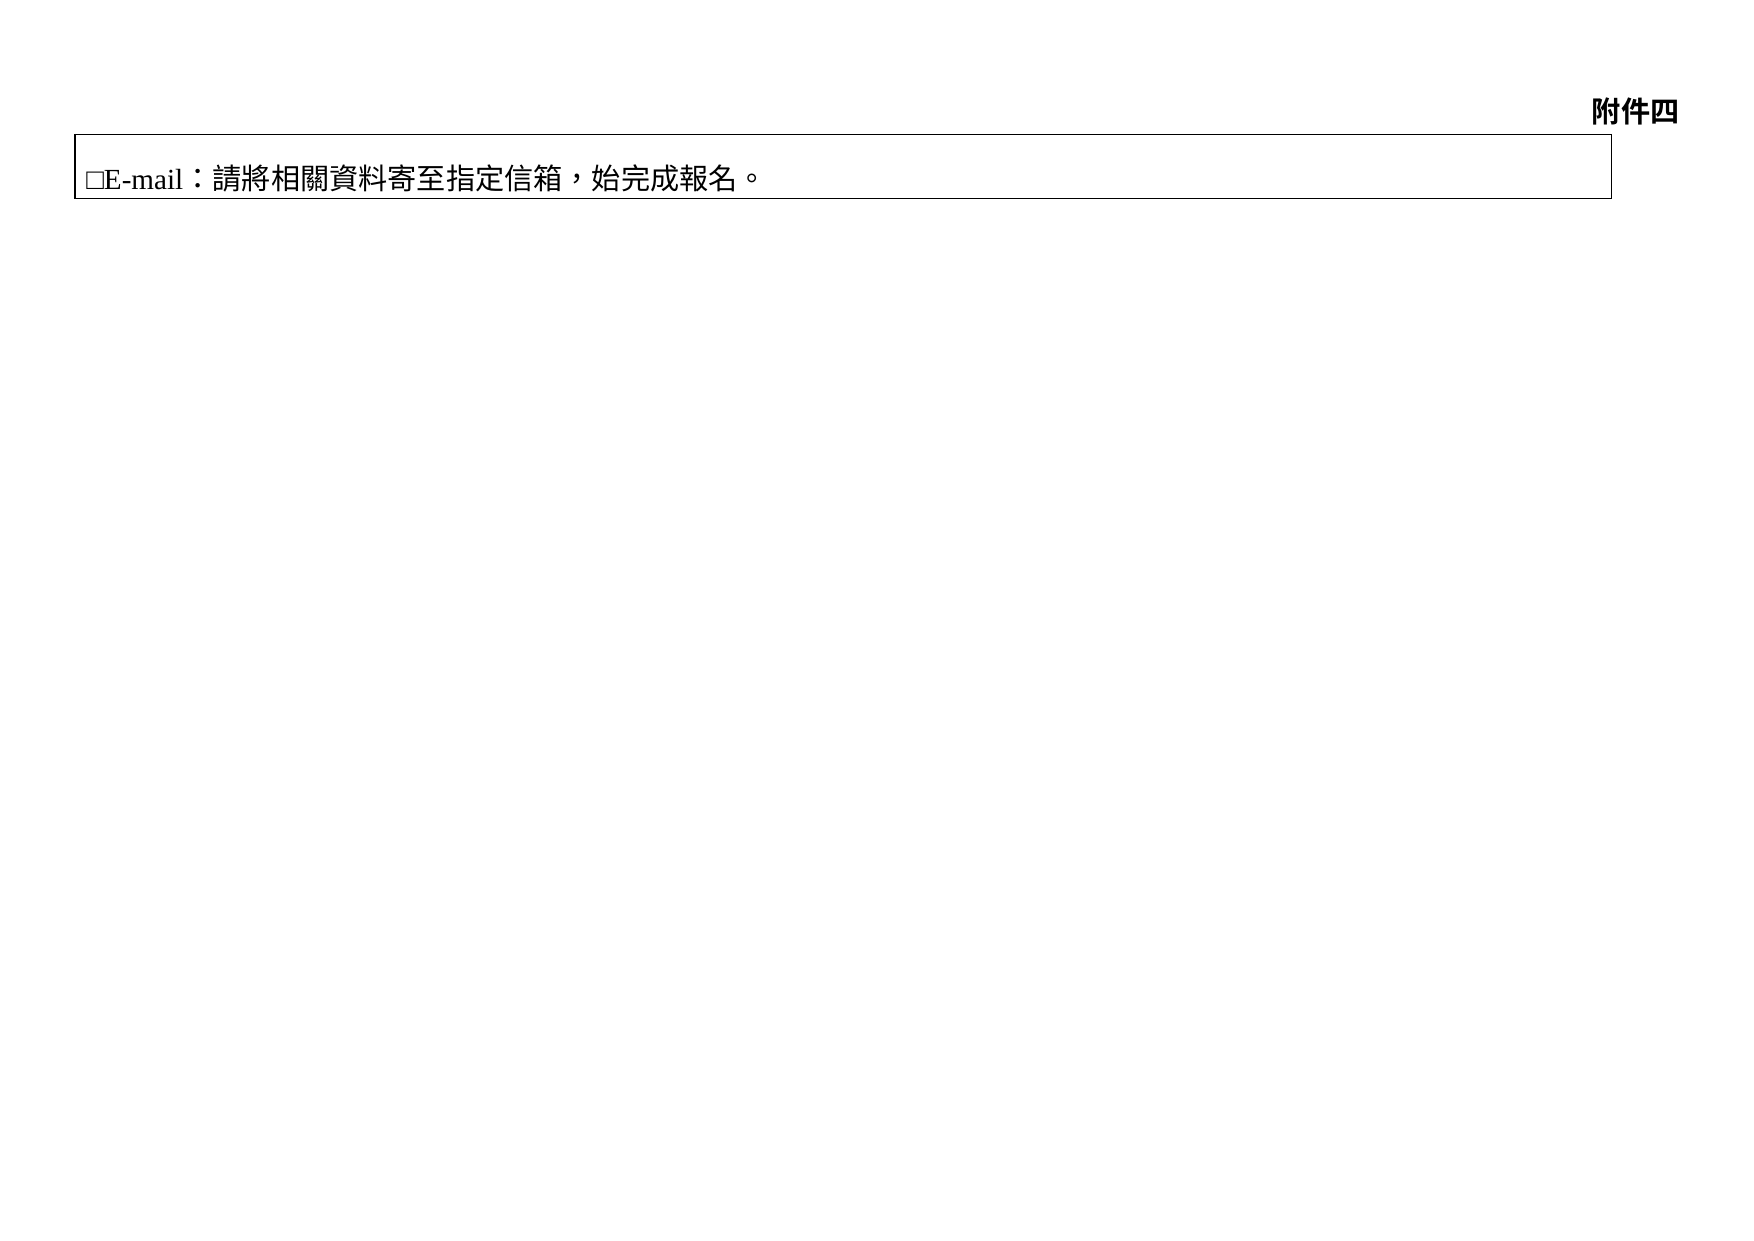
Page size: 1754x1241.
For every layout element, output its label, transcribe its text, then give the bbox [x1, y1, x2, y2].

table_cell □E-mail：請將相關資料寄至指定信箱，始完成報名。 [76, 135, 1611, 197]
